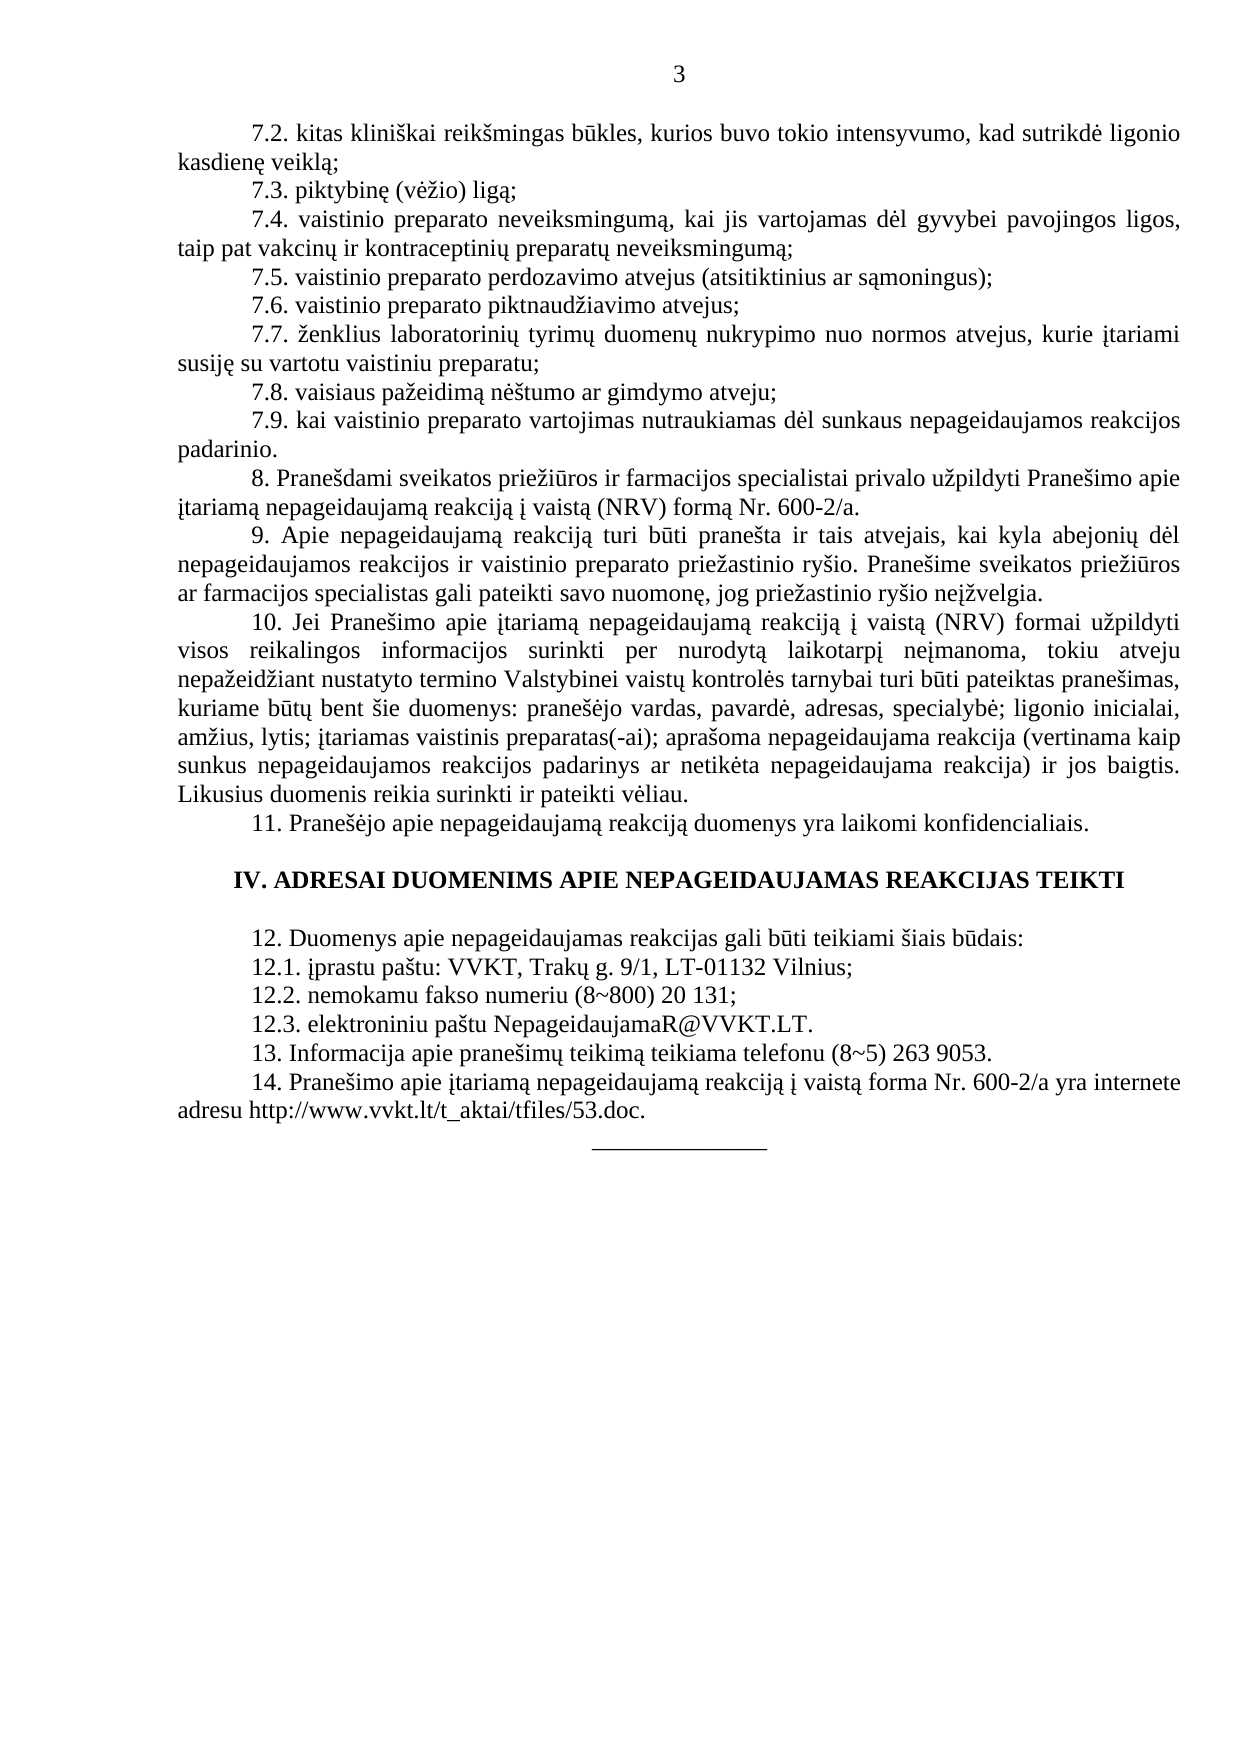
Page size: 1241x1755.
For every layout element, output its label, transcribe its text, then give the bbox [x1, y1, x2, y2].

text 12. Duomenys apie nepageidaujamas reakcijas gali būti teikiami šiais būdais: [177, 923, 1181, 952]
text 7.6. vaistinio preparato piktnaudžiavimo atvejus; [177, 291, 1181, 319]
text 8. Pranešdami sveikatos priežiūros ir farmacijos specialistai privalo užpildyti Pranešimo apie įtariamą nepageidaujamą reakciją į vaistą (NRV) formą Nr. 600-2/a. [177, 463, 1181, 521]
text 7.4. vaistinio preparato neveiksmingumą, kai jis vartojamas dėl gyvybei pavojingos ligos, taip pat vakcinų ir kontraceptinių preparatų neveiksmingumą; [177, 204, 1181, 262]
text 7.7. ženklius laboratorinių tyrimų duomenų nukrypimo nuo normos atvejus, kurie įtariami susiję su vartotu vaistiniu preparatu; [177, 319, 1181, 377]
text 7.8. vaisiaus pažeidimą nėštumo ar gimdymo atveju; [177, 377, 1181, 406]
text 12.3. elektroniniu paštu NepageidaujamaR@VVKT.LT. [177, 1009, 1181, 1038]
text IV. ADRESAI DUOMENIMS APIE NEPAGEIDAUJAMAS REAKCIJAS TEIKTI [177, 866, 1181, 894]
text 9. Apie nepageidaujamą reakciją turi būti pranešta ir tais atvejais, kai kyla abejonių dėl nepageidaujamos reakcijos ir vaistinio preparato priežastinio ryšio. Pranešime sveikatos priežiūros ar farmacijos specialistas gali pateikti savo nuomonę, jog priežastinio ryšio neįžvelgia. [177, 521, 1181, 607]
text 13. Informacija apie pranešimų teikimą teikiama telefonu (8~5) 263 9053. [177, 1038, 1181, 1067]
text 12.1. įprastu paštu: VVKT, Trakų g. 9/1, LT-01132 Vilnius; [177, 952, 1181, 981]
text 10. Jei Pranešimo apie įtariamą nepageidaujamą reakciją į vaistą (NRV) formai užpildyti visos reikalingos informacijos surinkti per nurodytą laikotarpį neįmanoma, tokiu atveju nepažeidžiant nustatyto termino Valstybinei vaistų kontrolės tarnybai turi būti pateiktas pranešimas, kuriame būtų bent šie duomenys: pranešėjo vardas, pavardė, adresas, specialybė; ligonio inicialai, amžius, lytis; įtariamas vaistinis preparatas(-ai); aprašoma nepageidaujama reakcija (vertinama kaip sunkus nepageidaujamos reakcijos padarinys ar netikėta nepageidaujama reakcija) ir jos baigtis. Likusius duomenis reikia surinkti ir pateikti vėliau. [177, 607, 1181, 808]
text ______________ [177, 1124, 1181, 1153]
text 7.2. kitas kliniškai reikšmingas būkles, kurios buvo tokio intensyvumo, kad sutrikdė ligonio kasdienę veiklą; [177, 118, 1181, 176]
text 12.2. nemokamu fakso numeriu (8~800) 20 131; [177, 981, 1181, 1009]
text 7.5. vaistinio preparato perdozavimo atvejus (atsitiktinius ar sąmoningus); [177, 262, 1181, 291]
text 14. Pranešimo apie įtariamą nepageidaujamą reakciją į vaistą forma Nr. 600-2/a yra internete adresu http://www.vvkt.lt/t_aktai/tfiles/53.doc. [177, 1067, 1181, 1124]
text 7.3. piktybinę (vėžio) ligą; [177, 176, 1181, 204]
text 11. Pranešėjo apie nepageidaujamą reakciją duomenys yra laikomi konfidencialiais. [177, 808, 1181, 837]
text 7.9. kai vaistinio preparato vartojimas nutraukiamas dėl sunkaus nepageidaujamos reakcijos padarinio. [177, 406, 1181, 463]
